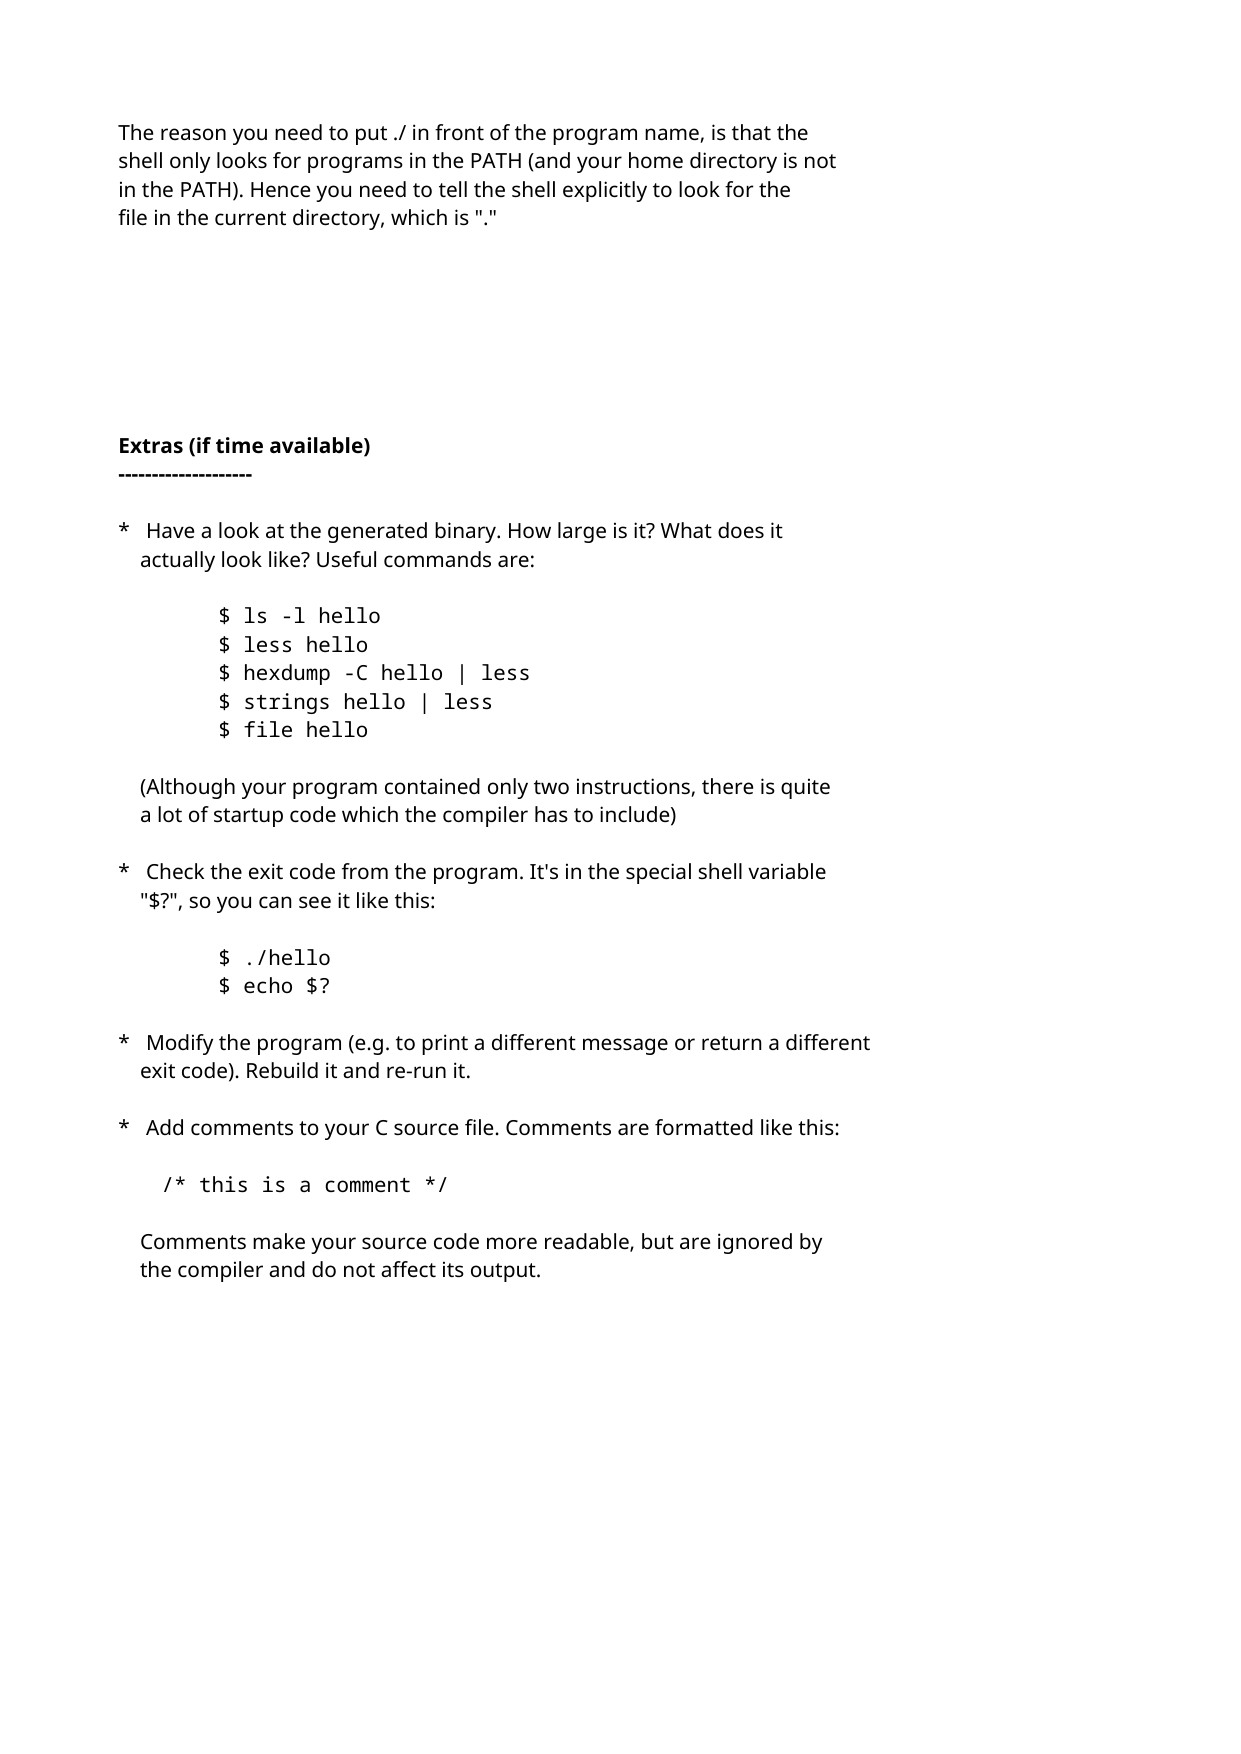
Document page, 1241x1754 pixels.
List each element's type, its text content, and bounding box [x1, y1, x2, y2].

text $ strings hello | less [118, 687, 1122, 715]
text The reason you need to put ./ in front of the program name, is that the [118, 118, 1122, 147]
text $ less hello [118, 630, 1122, 658]
text $ hexdump -C hello | less [118, 658, 1122, 687]
text $ ls -l hello [118, 602, 1122, 630]
text exit code). Rebuild it and re-run it. [118, 1057, 1122, 1085]
text * Add comments to your C source file. Comments are formatted like this: [118, 1113, 1122, 1142]
text * Modify the program (e.g. to print a different message or return a different [118, 1028, 1122, 1057]
text $ echo $? [118, 971, 1122, 1000]
text $ file hello [118, 715, 1122, 744]
text -------------------- [118, 459, 1122, 488]
text in the PATH). Hence you need to tell the shell explicitly to look for the [118, 175, 1122, 203]
text Comments make your source code more readable, but are ignored by [118, 1227, 1122, 1256]
text /* this is a comment */ [118, 1170, 1122, 1199]
text "$?", so you can see it like this: [118, 886, 1122, 914]
text * Check the exit code from the program. It's in the special shell variable [118, 857, 1122, 886]
text Extras (if time available) [118, 431, 1122, 459]
text file in the current directory, which is "." [118, 203, 1122, 232]
text actually look like? Useful commands are: [118, 545, 1122, 573]
text a lot of startup code which the compiler has to include) [118, 801, 1122, 829]
text shell only looks for programs in the PATH (and your home directory is not [118, 147, 1122, 175]
text the compiler and do not affect its output. [118, 1256, 1122, 1284]
text $ ./hello [118, 943, 1122, 971]
text (Although your program contained only two instructions, there is quite [118, 772, 1122, 801]
text * Have a look at the generated binary. How large is it? What does it [118, 516, 1122, 545]
